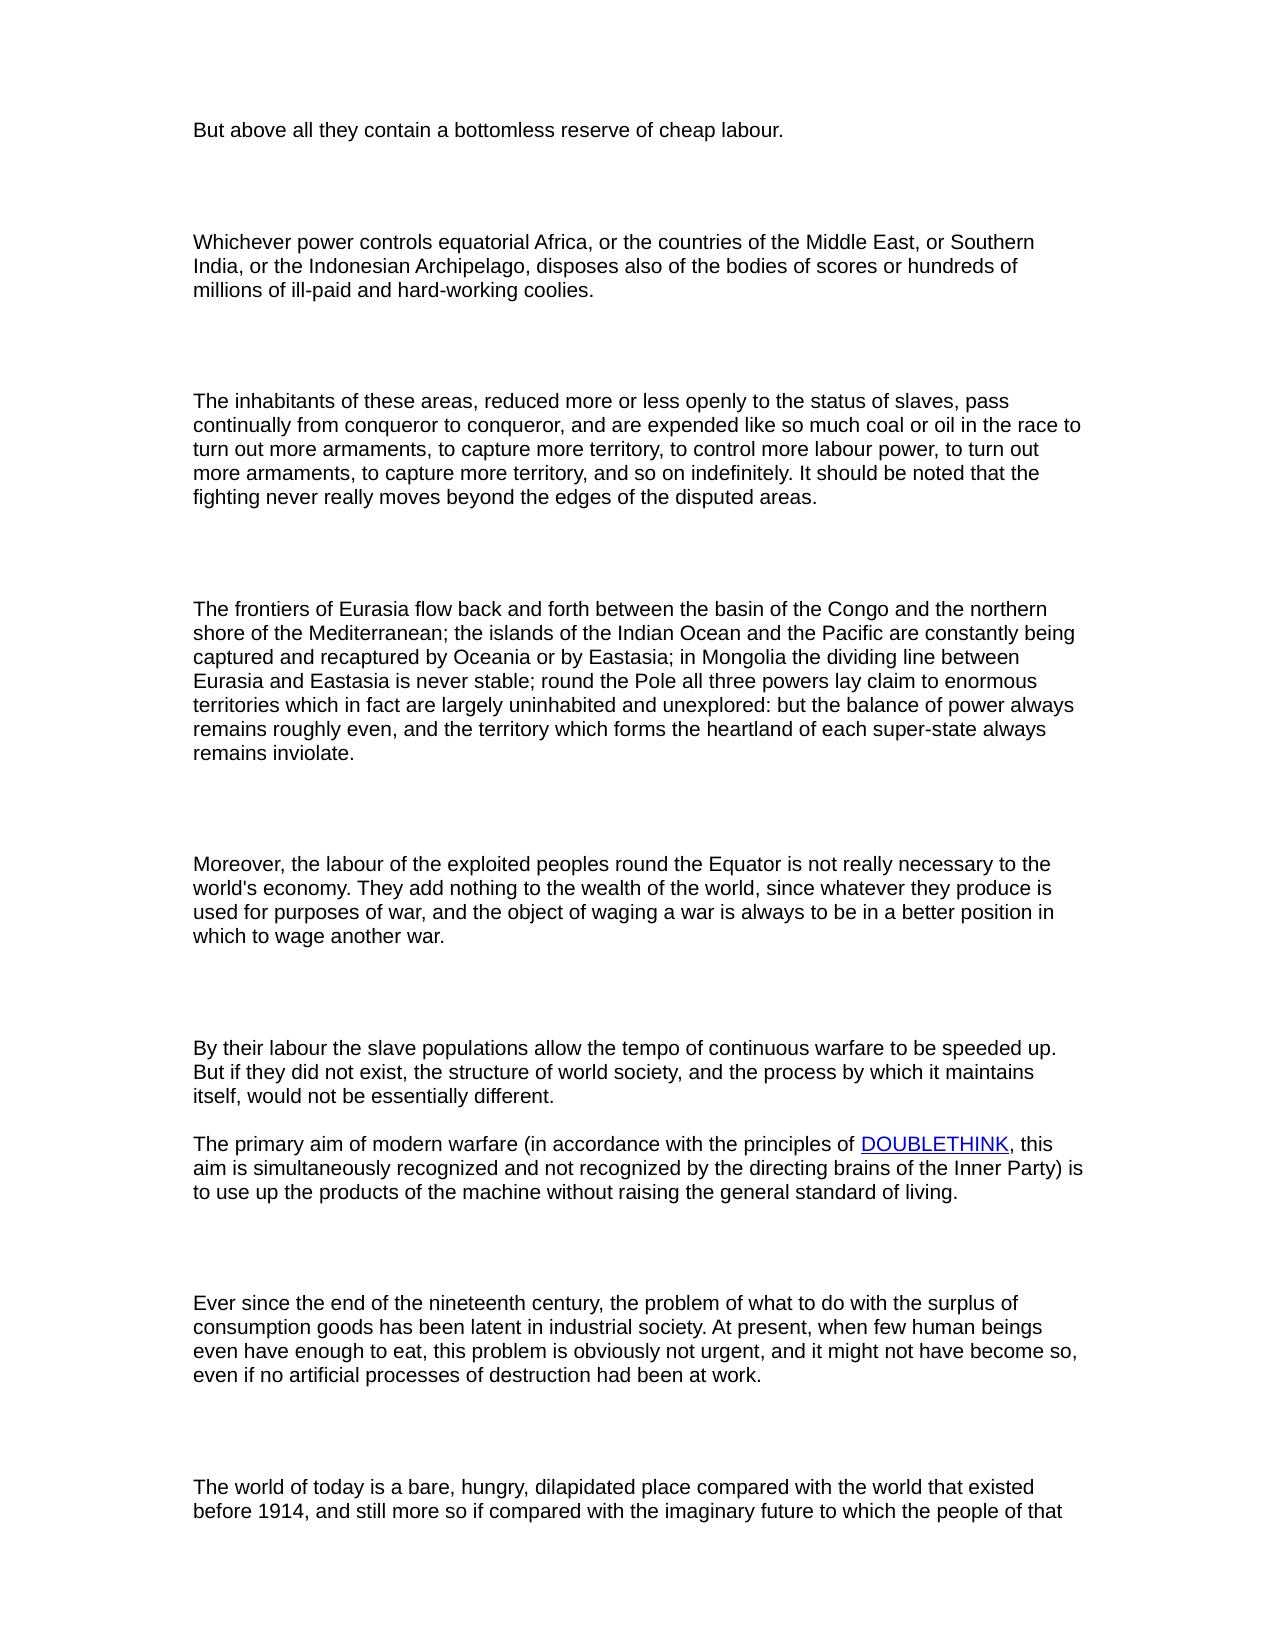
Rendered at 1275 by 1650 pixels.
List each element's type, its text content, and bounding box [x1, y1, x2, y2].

text The frontiers of Eurasia flow back and forth between the basin of the Congo and the northern shore of the Mediterranean; the islands of the Indian Ocean and the Pacific are constantly being captured and recaptured by Oceania or by Eastasia; in Mongolia the dividing line between Eurasia and Eastasia is never stable; round the Pole all three powers lay claim to enormous territories which in fact are largely uninhabited and unexplored: but the balance of power always remains roughly even, and the territory which forms the heartland of each super-state always remains inviolate. [193, 597, 1088, 764]
text Moreover, the labour of the exploited peoples round the Equator is not really necessary to the world's economy. They add nothing to the wealth of the world, since whatever they produce is used for purposes of war, and the object of waging a war is always to be in a better position in which to wage another war. [193, 852, 1088, 948]
text The inhabitants of these areas, reduced more or less openly to the status of slaves, pass continually from conqueror to conqueror, and are expended like so much coal or oil in the race to turn out more armaments, to capture more territory, to control more labour power, to turn out more armaments, to capture more territory, and so on indefinitely. It should be noted that the fighting never really moves beyond the edges of the disputed areas. [193, 389, 1088, 509]
text But above all they contain a bottomless reserve of cheap labour. [193, 118, 1088, 142]
text Whichever power controls equatorial Africa, or the countries of the Middle East, or Southern India, or the Indonesian Archipelago, disposes also of the bodies of scores or hundreds of millions of ill-paid and hard-working coolies. [193, 230, 1088, 302]
text Ever since the end of the nineteenth century, the problem of what to do with the surplus of consumption goods has been latent in industrial society. At present, when few human beings even have enough to eat, this problem is obviously not urgent, and it might not have become so, even if no artificial processes of destruction had been at work. [193, 1291, 1088, 1387]
text The world of today is a bare, hungry, dilapidated place compared with the world that existed before 1914, and still more so if compared with the imaginary future to which the people of that [193, 1475, 1088, 1523]
text By their labour the slave populations allow the tempo of continuous warfare to be speeded up. But if they did not exist, the structure of world society, and the process by which it maintains itself, would not be essentially different. The primary aim of modern warfare (in accordance with the principles of DOUBLETHINK, this aim is simultaneously recognized and not recognized by the directing brains of the Inner Party) is to use up the products of the machine without raising the general standard of living. [193, 1036, 1088, 1203]
